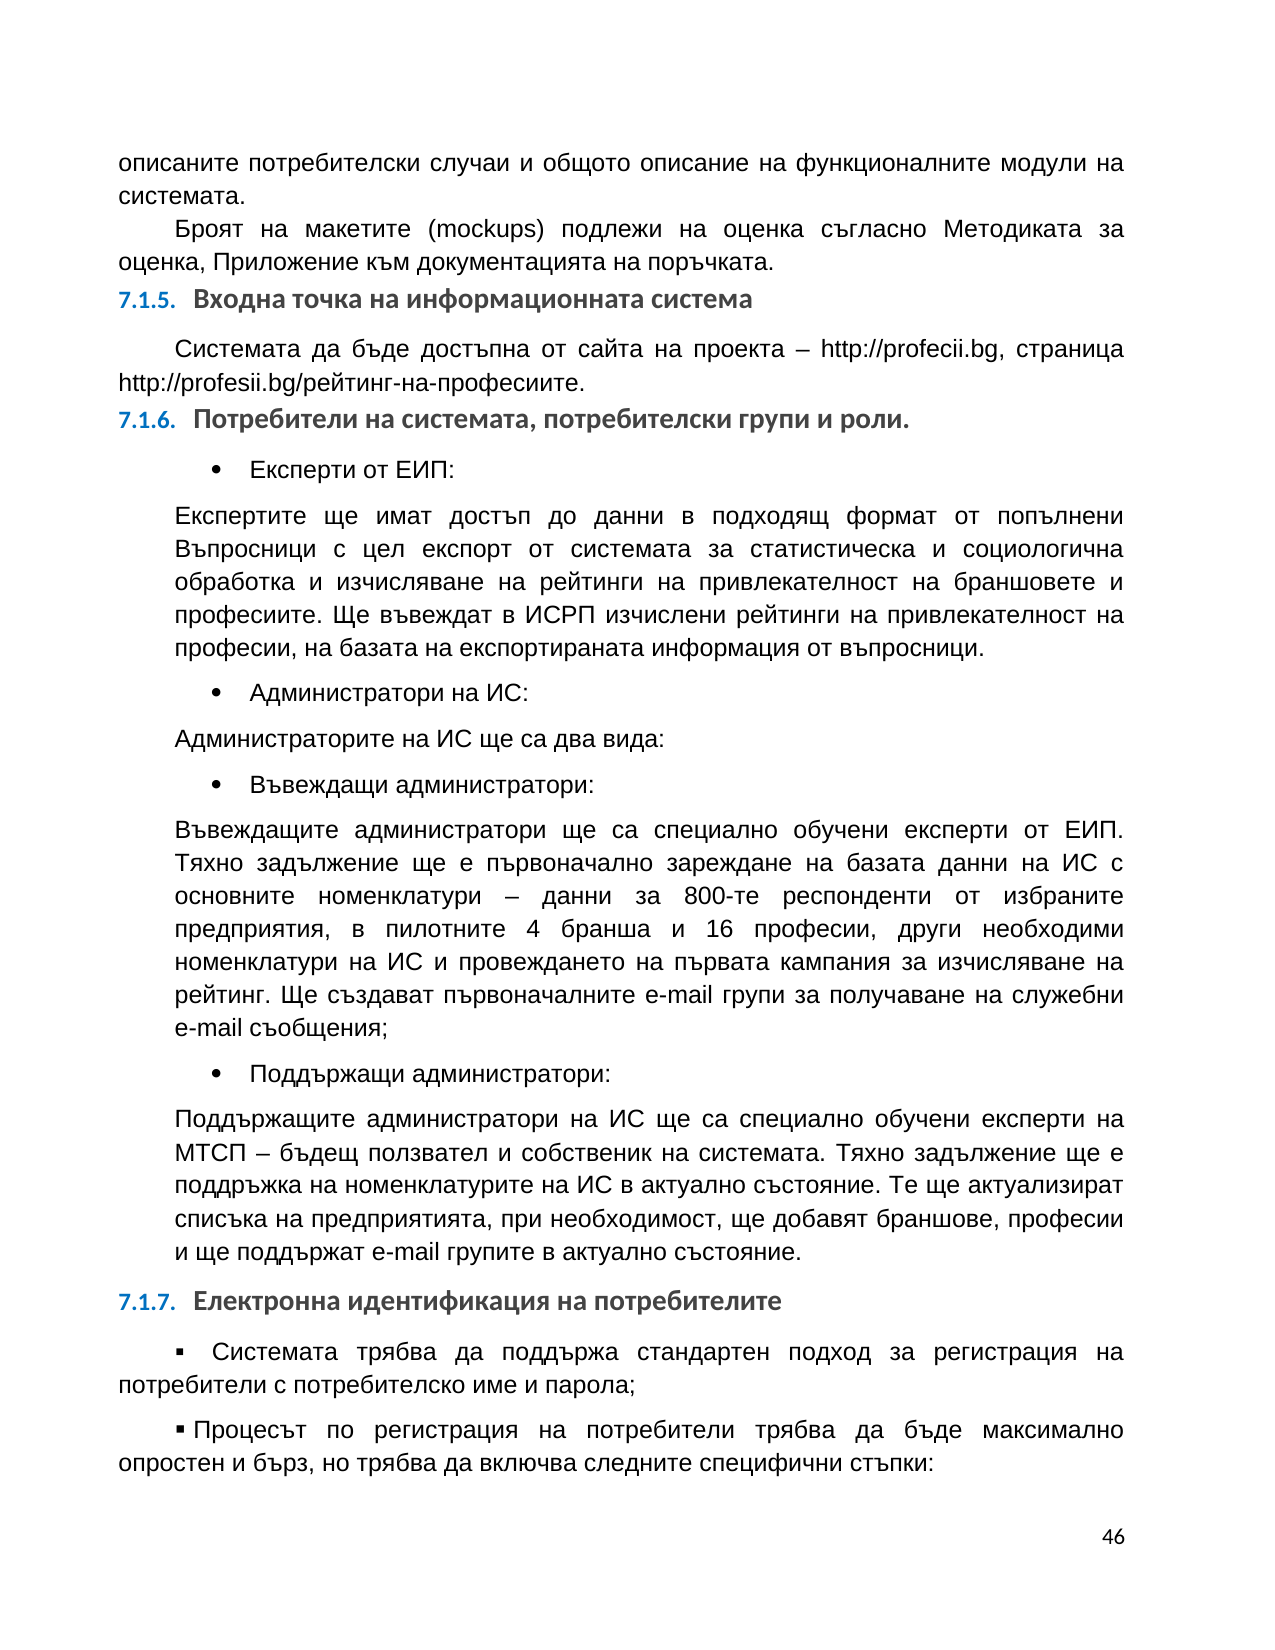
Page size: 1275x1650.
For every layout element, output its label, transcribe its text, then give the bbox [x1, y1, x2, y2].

text Администраторите на ИС ще са два вида: [174, 724, 1125, 753]
text Системата да бъде достъпна от сайта на проекта – http://profecii.bg, страница http://profesii.bg/рейтинг-на-професиите. [118, 334, 1125, 396]
text Броят на макетите (mockups) подлежи на оценка съгласно Методиката за оценка, Приложение към документацията на поръчката. [118, 214, 1125, 276]
text Въвеждащите администратори ще са специално обучени експерти от ЕИП. Тяхно задължение ще е първоначално зареждане на базата данни на ИС с основните номенклатури – данни за 800-те респонденти от избраните предприятия, в пилотните 4 бранша и 16 професии, други необходими номенклатури на ИС и провеждането на първата кампания за изчисляване на рейтинг. Ще създават първоначалните e-mail групи за получаване на служебни e-mail съобщения; [174, 815, 1125, 1042]
list Експерти от ЕИП: [212, 455, 1125, 484]
list Системата трябва да поддържа стандартен подход за регистрация на потребители с потребителско име и парола; [118, 1337, 1125, 1398]
subtitle Потребители на системата, потребителски групи и роли. [118, 401, 1125, 436]
text Експертите ще имат достъп до данни в подходящ формат от попълнени Въпросници с цел експорт от системата за статистическа и социологична обработка и изчисляване на рейтинги на привлекателност на браншовете и професиите. Ще въвеждат в ИСРП изчислени рейтинги на привлекателност на професии, на базата на експортираната информация от въпросници. [174, 501, 1125, 662]
list Поддържащи администратори: [212, 1059, 1125, 1088]
text описаните потребителски случаи и общото описание на функционалните модули на системата. [118, 148, 1125, 209]
text Поддържащите администратори на ИС ще са специално обучени експерти на МТСП – бъдещ ползвател и собственик на системата. Тяхно задължение ще е поддръжка на номенклатурите на ИС в актуално състояние. Те ще актуализират списъка на предприятията, при необходимост, ще добавят браншове, професии и ще поддържат e-mail групите в актуално състояние. [174, 1104, 1125, 1265]
subtitle Входна точка на информационната система [118, 280, 1125, 315]
subtitle Електронна идентификация на потребителите [118, 1282, 1125, 1318]
list Администратори на ИС: [212, 678, 1125, 707]
list Процесът по регистрация на потребители трябва да бъде максимално опростен и бърз, но трябва да включва следните специфични стъпки: [118, 1415, 1125, 1477]
list Въвеждащи администратори: [212, 769, 1125, 798]
